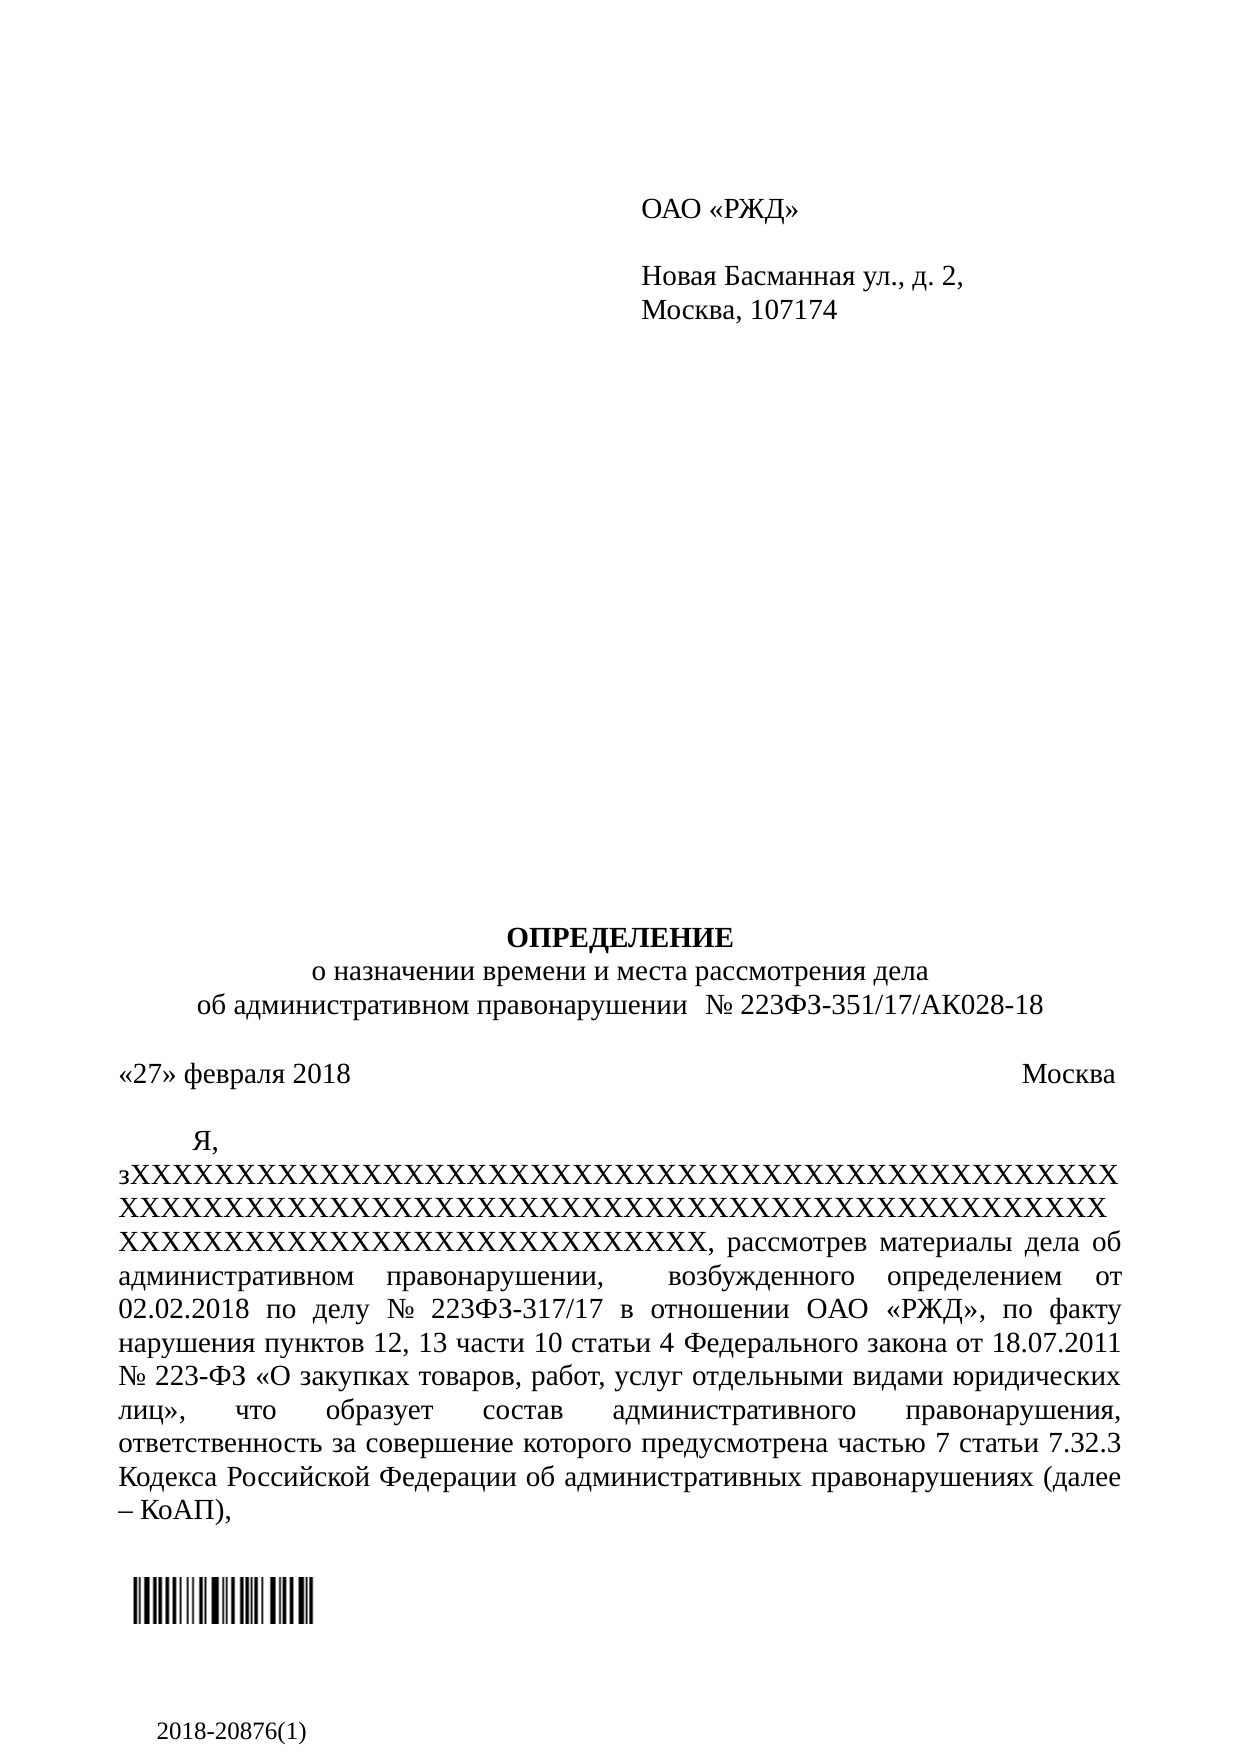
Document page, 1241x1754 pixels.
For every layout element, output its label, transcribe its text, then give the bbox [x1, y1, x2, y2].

text о назначении времени и места рассмотрения дела [118, 953, 1122, 987]
text об административном правонарушении № 223ФЗ-351/17/АК028-18 [118, 987, 1122, 1023]
subtitle ОПРЕДЕЛЕНИЕ [118, 920, 1122, 953]
text Новая Басманная ул., д. 2, [641, 258, 1122, 292]
text «27» февраля 2018 Москва [118, 1056, 1122, 1090]
picture [118, 1577, 331, 1624]
text ОАО «РЖД» [641, 158, 1122, 225]
text Я, зXXXXXXXXXXXXXXXXXXXXXXXXXXXXXXXXXXXXXXXXXXXXXXXXXXXXXXXXXXXXXXXXXXXXXXXXXXXXXXXXXXXXXXXXXXXXXXXXXXXXXXXXXXXXXXXXXXXXXXXXXX, рассмотрев материалы дела об административном правонарушении, возбужденного определением от 02.02.2018 по делу № 223ФЗ-317/17 в отношении ОАО «РЖД», по факту нарушения пунктов 12, 13 части 10 статьи 4 Федерального закона от 18.07.2011 № 223-ФЗ «О закупках товаров, работ, услуг отдельными видами юридических лиц», что образует состав административного правонарушения, ответственность за совершение которого предусмотрена частью 7 статьи 7.32.3 Кодекса Российской Федерации об административных правонарушениях (далее – КоАП), [118, 1123, 1122, 1526]
text Москва, 107174 [641, 292, 1122, 326]
